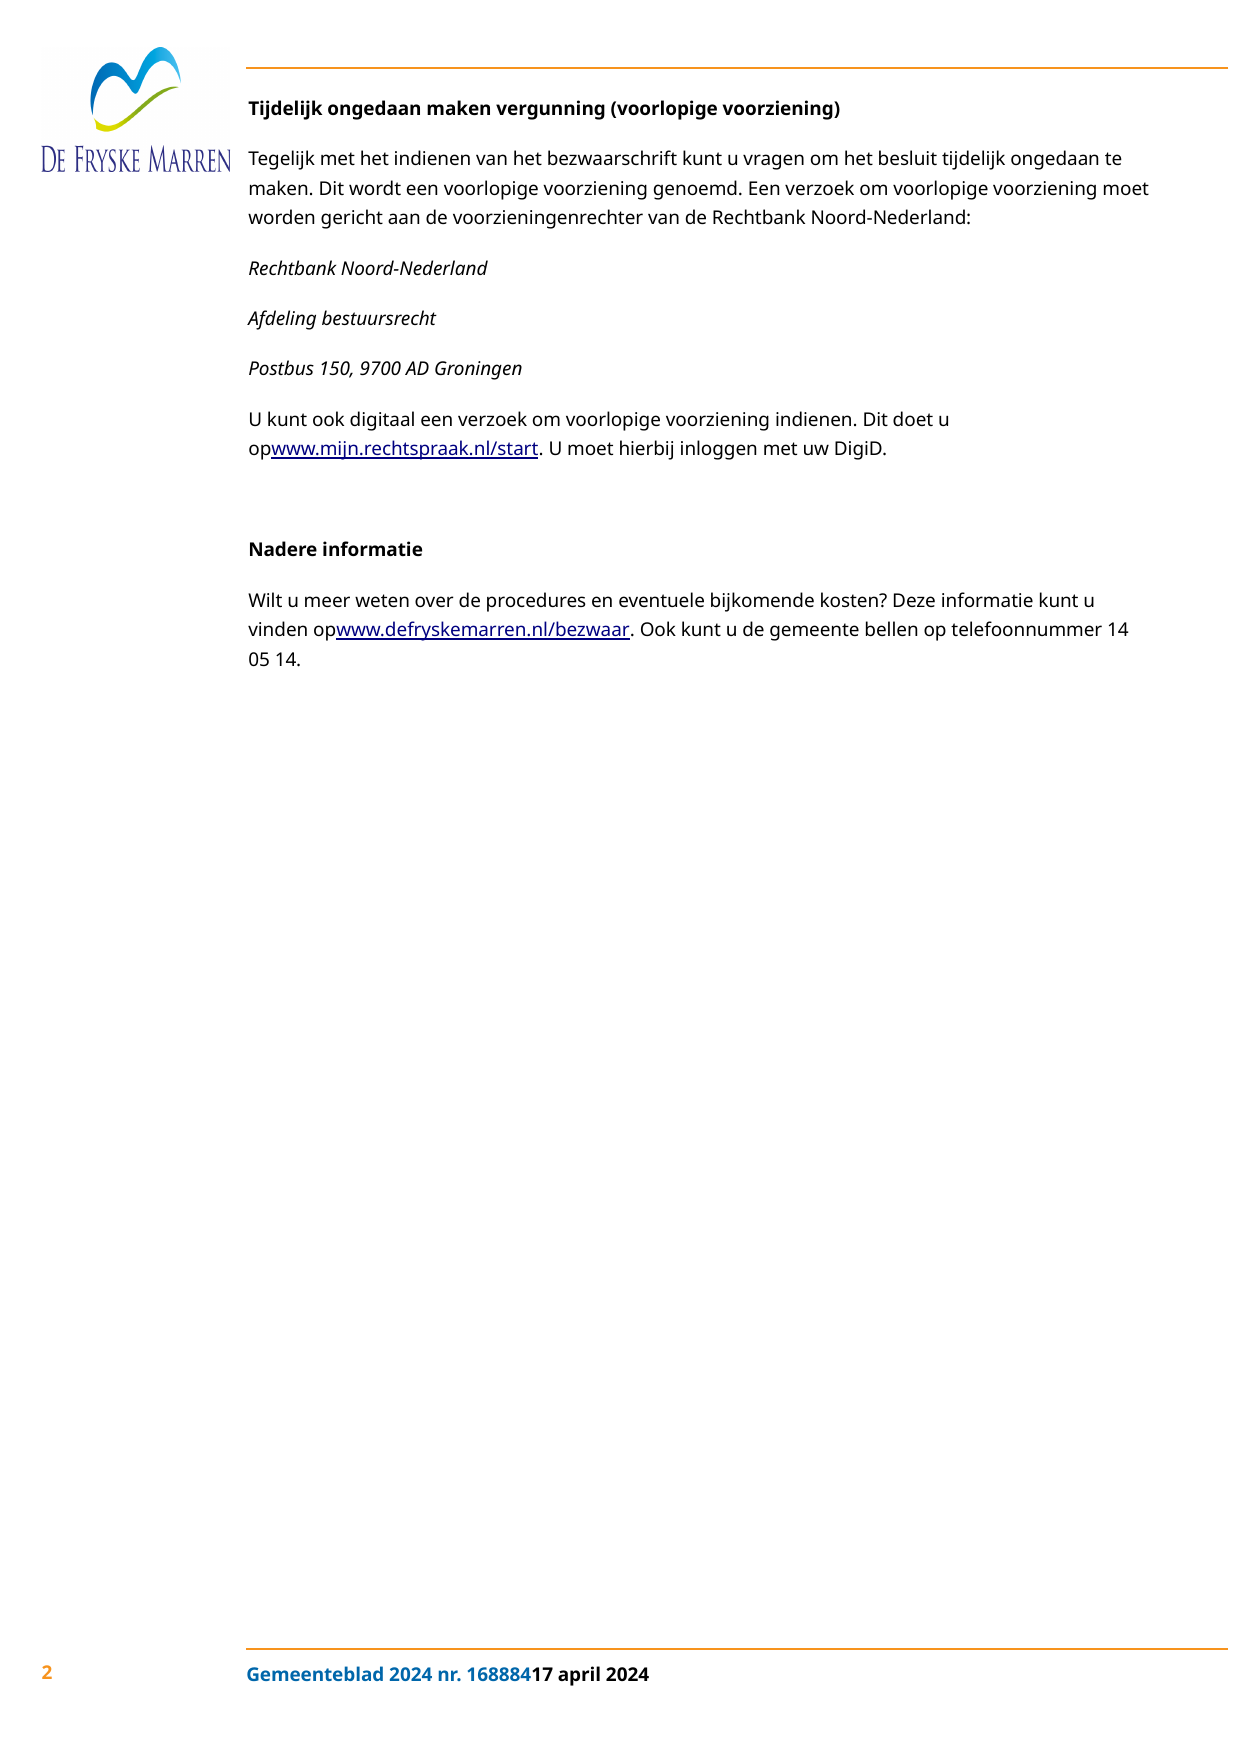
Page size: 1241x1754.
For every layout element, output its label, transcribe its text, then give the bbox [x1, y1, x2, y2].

text Afdeling bestuursrecht [248, 305, 1152, 331]
text Tijdelijk ongedaan maken vergunning (voorlopige voorziening) [248, 95, 1152, 121]
text Postbus 150, 9700 AD Groningen [248, 356, 1152, 381]
text Tegelijk met het indienen van het bezwaarschrift kunt u vragen om het besluit tijdelijk ongedaan te maken. Dit wordt een voorlopige voorziening genoemd. Een verzoek om voorlopige voorziening moet worden gericht aan de voorzieningenrechter van de Rechtbank Noord-Nederland: [248, 145, 1152, 230]
text Rechtbank Noord-Nederland [248, 255, 1152, 281]
text Nadere informatie [248, 536, 1152, 562]
text Wilt u meer weten over de procedures en eventuele bijkomende kosten? Deze informatie kunt u vinden opwww.defryskemarren.nl/bezwaar. Ook kunt u de gemeente bellen op telefoonnummer 14 05 14. [248, 587, 1152, 672]
picture [41, 47, 231, 172]
text U kunt ook digitaal een verzoek om voorlopige voorziening indienen. Dit doet u opwww.mijn.rechtspraak.nl/start. U moet hierbij inloggen met uw DigiD. [248, 406, 1152, 461]
